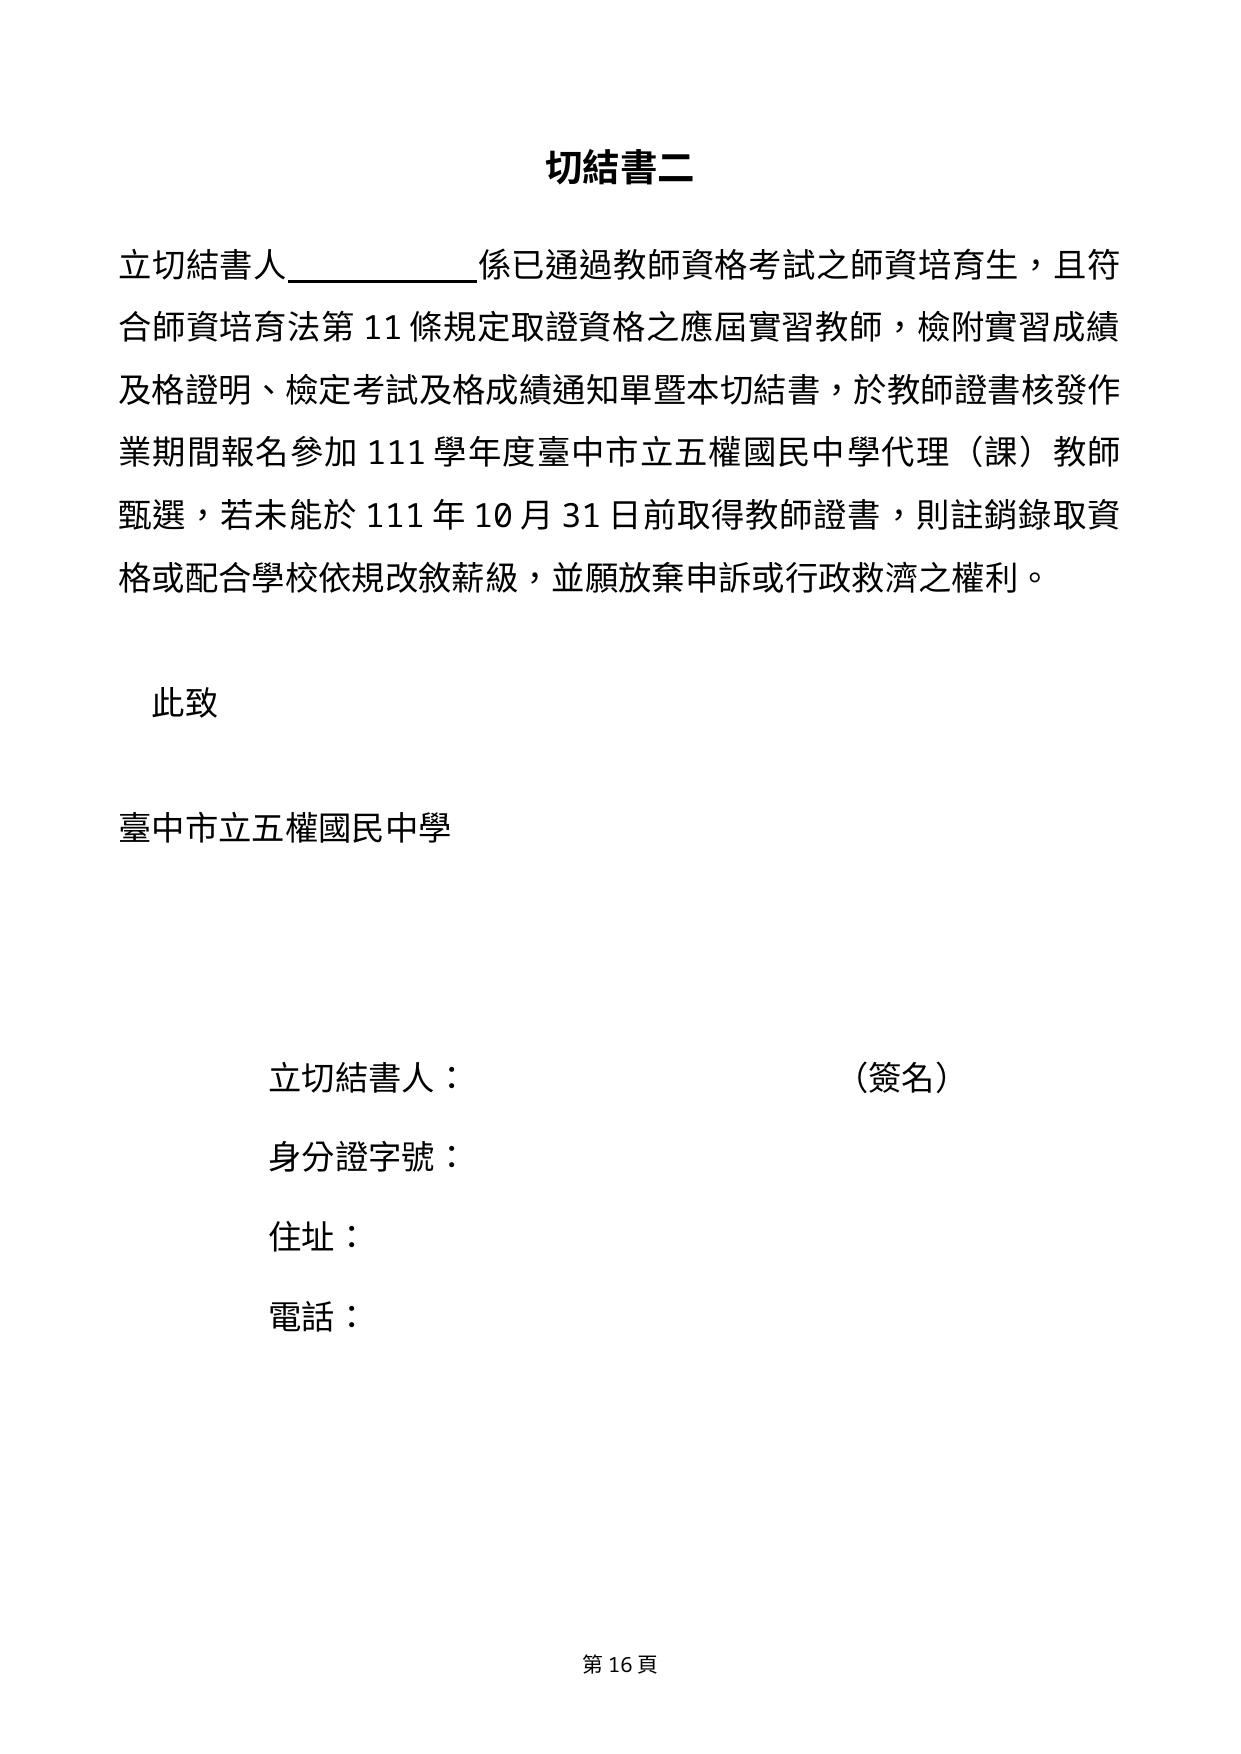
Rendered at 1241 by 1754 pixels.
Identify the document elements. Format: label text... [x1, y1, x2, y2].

text 立切結書人： （簽名） [268, 1034, 1122, 1096]
text 電話： [268, 1273, 1122, 1336]
text 此致 [118, 659, 1122, 721]
text 身分證字號： [268, 1114, 1122, 1176]
text 切結書二 [118, 124, 1122, 186]
text 立切結書人 係已通過教師資格考試之師資培育生，且符合師資培育法第11條規定取證資格之應屆實習教師，檢附實習成績及格證明、檢定考試及格成績通知單暨本切結書，於教師證書核發作業期間報名參加111學年度臺中市立五權國民中學代理（課）教師甄選，若未能於111年10月31日前取得教師證書，則註銷錄取資格或配合學校依規改敘薪級，並願放棄申訴或行政救濟之權利。 [118, 221, 1122, 596]
text 住址： [268, 1193, 1122, 1256]
text 臺中市立五權國民中學 [118, 784, 1122, 846]
